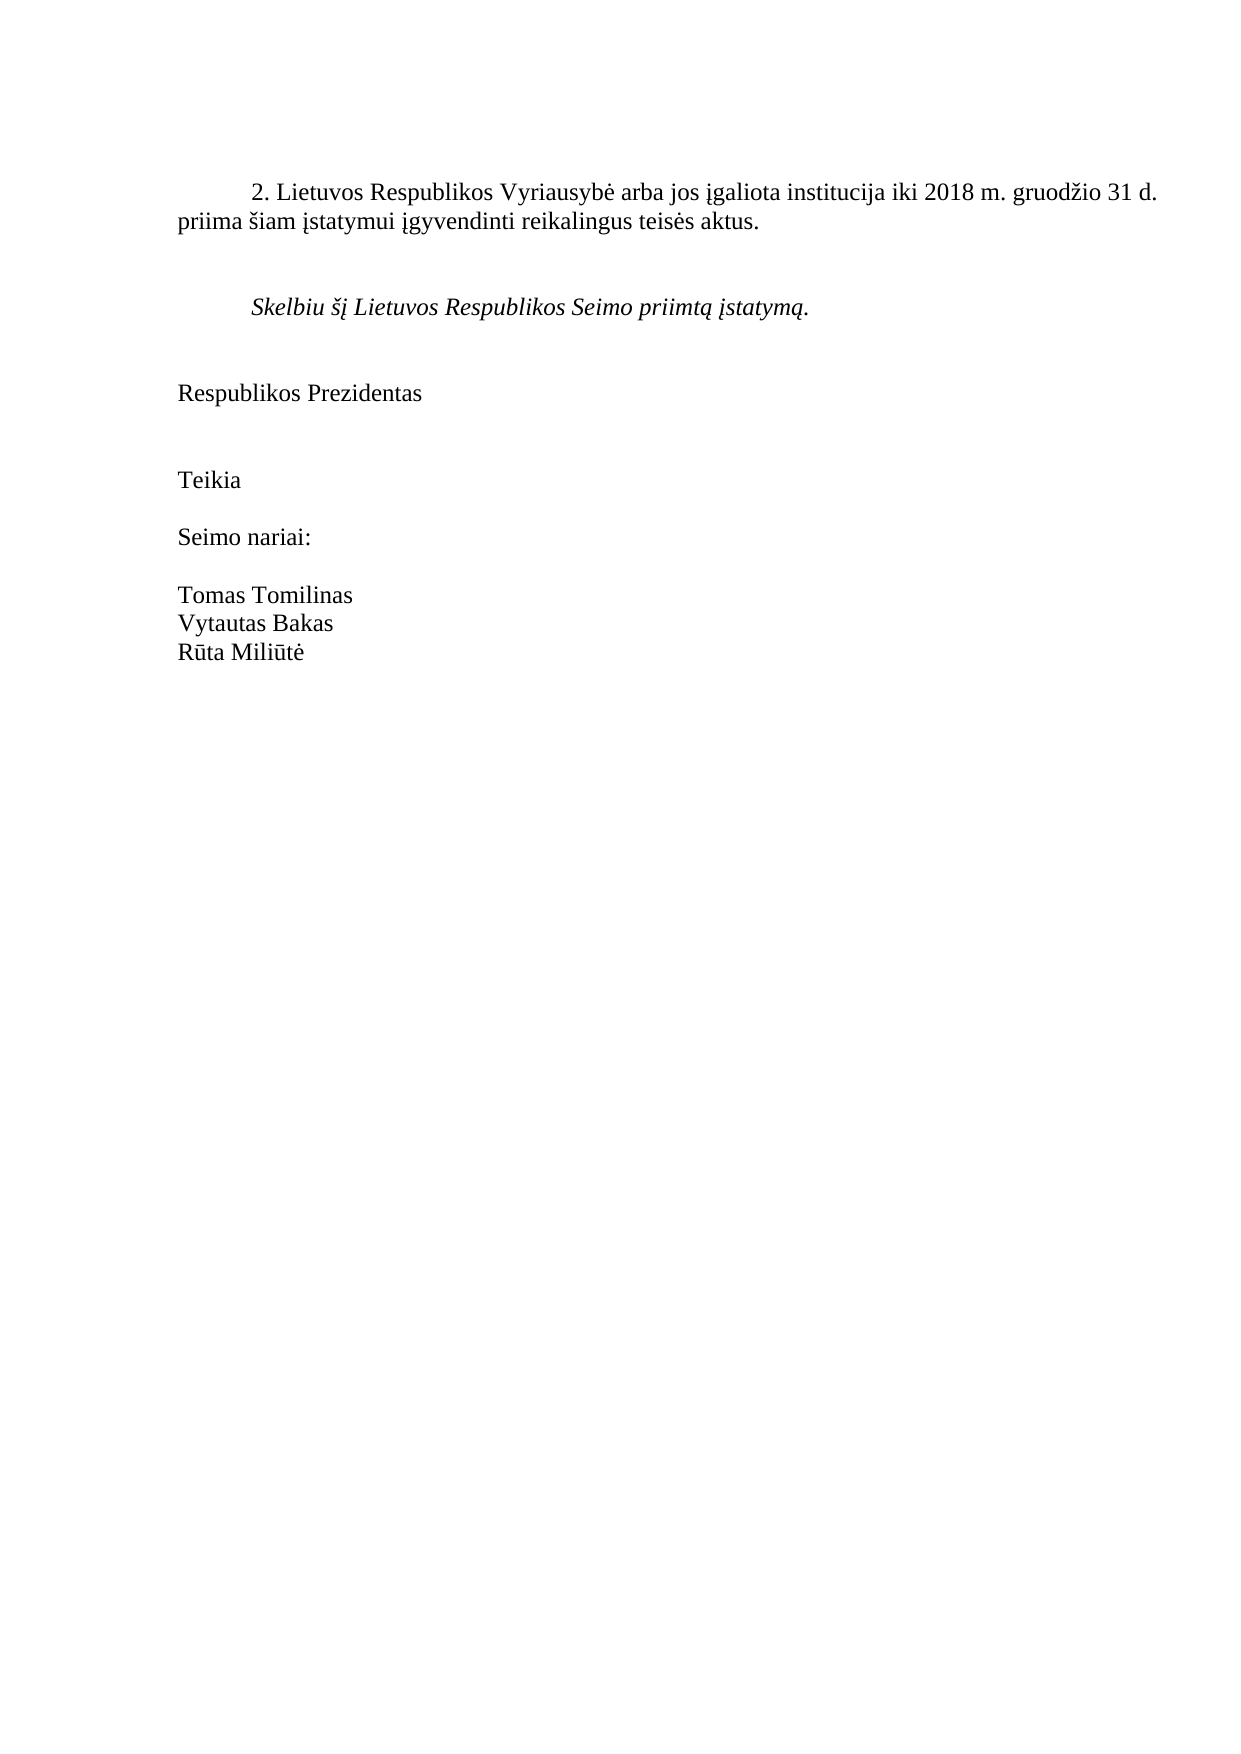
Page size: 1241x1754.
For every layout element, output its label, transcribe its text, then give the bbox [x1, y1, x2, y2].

text Tomas Tomilinas [177, 580, 1171, 608]
text Teikia [177, 465, 1171, 493]
text 2. Lietuvos Respublikos Vyriausybė arba jos įgaliota institucija iki 2018 m. gruodžio 31 d. priima šiam įstatymui įgyvendinti reikalingus teisės aktus. [177, 177, 1181, 235]
text Rūta Miliūtė [177, 637, 1171, 666]
text Skelbiu šį Lietuvos Respublikos Seimo priimtą įstatymą. [177, 292, 1181, 321]
text Respublikos Prezidentas [177, 378, 1181, 407]
text Vytautas Bakas [177, 608, 1171, 637]
text Seimo nariai: [177, 522, 1171, 551]
